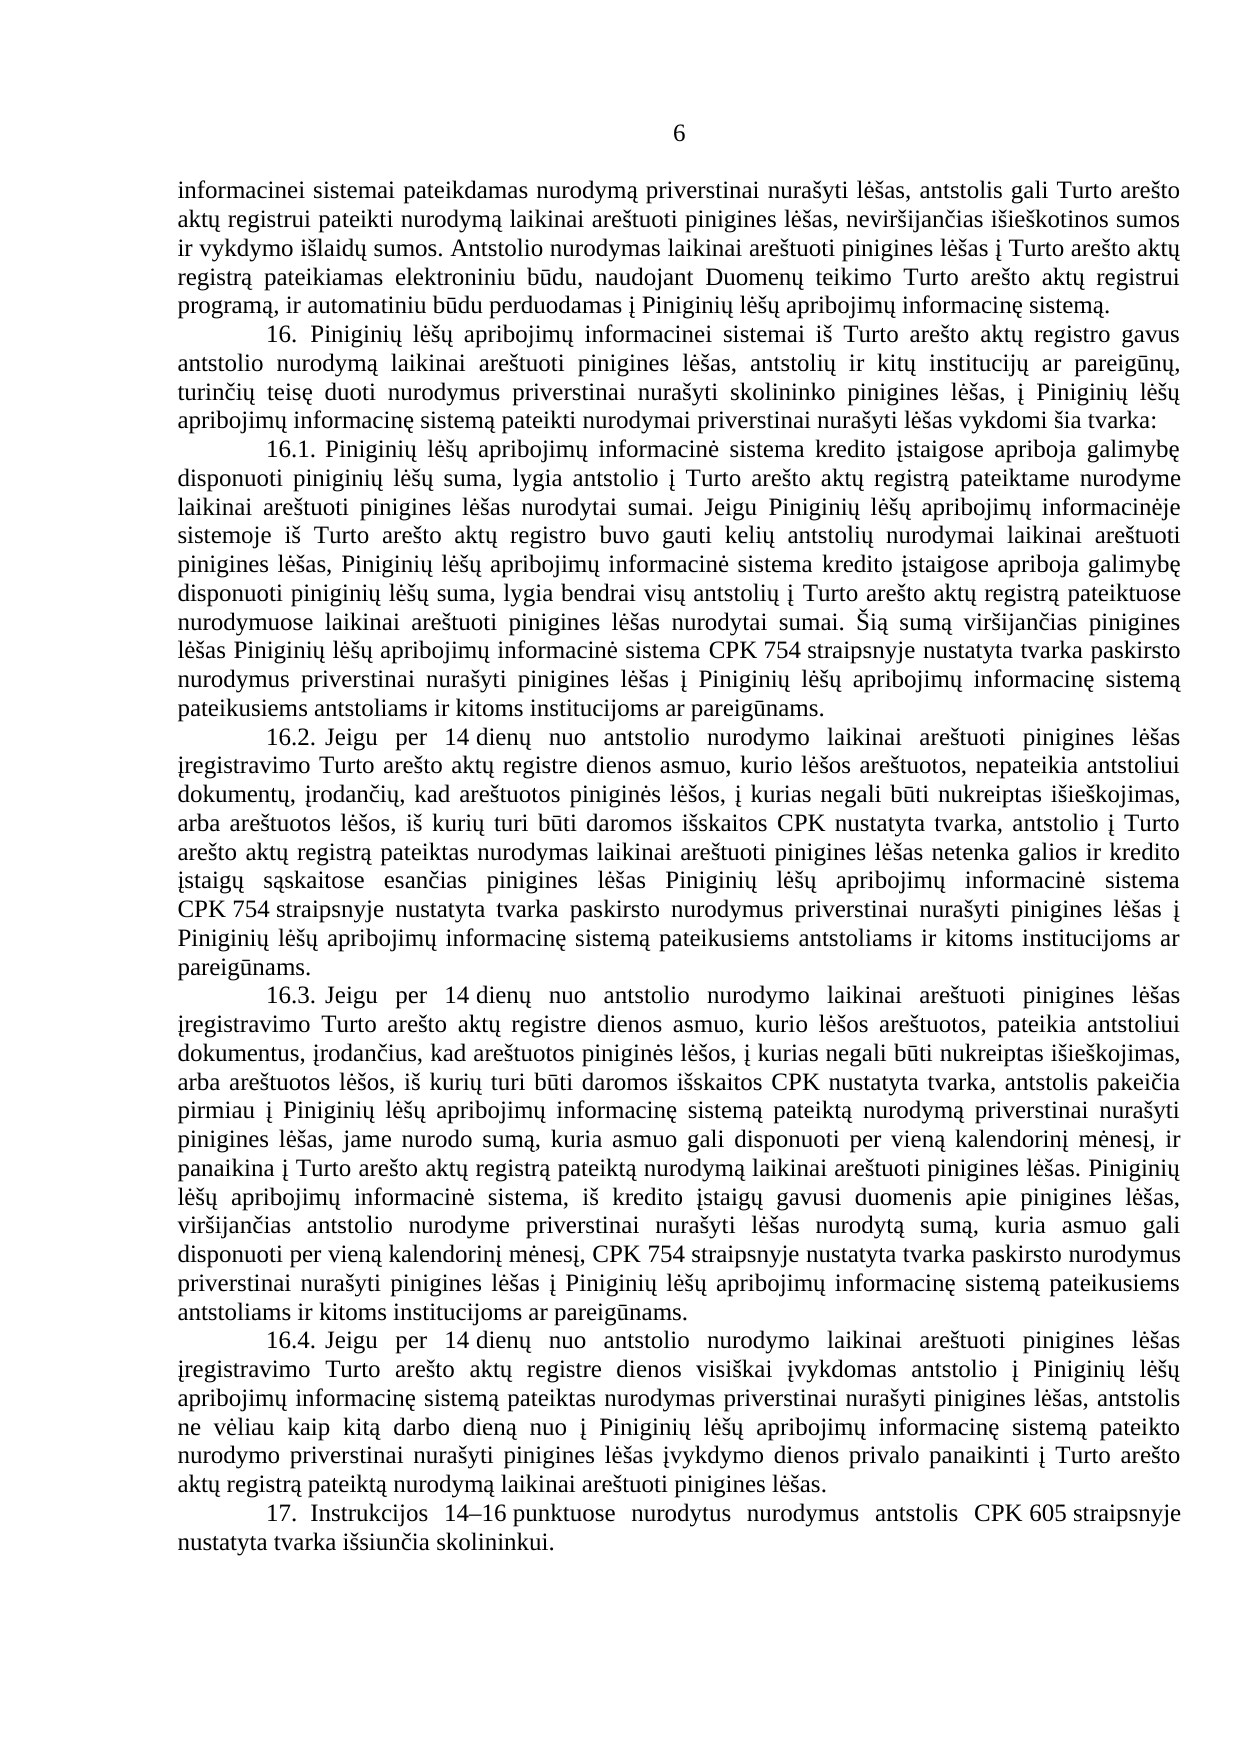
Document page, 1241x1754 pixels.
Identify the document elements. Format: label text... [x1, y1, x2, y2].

text informacinei sistemai pateikdamas nurodymą priverstinai nurašyti lėšas, antstolis gali Turto arešto aktų registrui pateikti nurodymą laikinai areštuoti pinigines lėšas, neviršijančias išieškotinos sumos ir vykdymo išlaidų sumos. Antstolio nurodymas laikinai areštuoti pinigines lėšas į Turto arešto aktų registrą pateikiamas elektroniniu būdu, naudojant Duomenų teikimo Turto arešto aktų registrui programą, ir automatiniu būdu perduodamas į Piniginių lėšų apribojimų informacinę sistemą. [177, 176, 1181, 319]
text 16.1. Piniginių lėšų apribojimų informacinė sistema kredito įstaigose apriboja galimybę disponuoti piniginių lėšų suma, lygia antstolio į Turto arešto aktų registrą pateiktame nurodyme laikinai areštuoti pinigines lėšas nurodytai sumai. Jeigu Piniginių lėšų apribojimų informacinėje sistemoje iš Turto arešto aktų registro buvo gauti kelių antstolių nurodymai laikinai areštuoti pinigines lėšas, Piniginių lėšų apribojimų informacinė sistema kredito įstaigose apriboja galimybę disponuoti piniginių lėšų suma, lygia bendrai visų antstolių į Turto arešto aktų registrą pateiktuose nurodymuose laikinai areštuoti pinigines lėšas nurodytai sumai. Šią sumą viršijančias pinigines lėšas Piniginių lėšų apribojimų informacinė sistema CPK 754 straipsnyje nustatyta tvarka paskirsto nurodymus priverstinai nurašyti pinigines lėšas į Piniginių lėšų apribojimų informacinę sistemą pateikusiems antstoliams ir kitoms institucijoms ar pareigūnams. [177, 434, 1181, 722]
text 16.2. Jeigu per 14 dienų nuo antstolio nurodymo laikinai areštuoti pinigines lėšas įregistravimo Turto arešto aktų registre dienos asmuo, kurio lėšos areštuotos, nepateikia antstoliui dokumentų, įrodančių, kad areštuotos piniginės lėšos, į kurias negali būti nukreiptas išieškojimas, arba areštuotos lėšos, iš kurių turi būti daromos išskaitos CPK nustatyta tvarka, antstolio į Turto arešto aktų registrą pateiktas nurodymas laikinai areštuoti pinigines lėšas netenka galios ir kredito įstaigų sąskaitose esančias pinigines lėšas Piniginių lėšų apribojimų informacinė sistema CPK 754 straipsnyje nustatyta tvarka paskirsto nurodymus priverstinai nurašyti pinigines lėšas į Piniginių lėšų apribojimų informacinę sistemą pateikusiems antstoliams ir kitoms institucijoms ar pareigūnams. [177, 722, 1181, 981]
text 16. Piniginių lėšų apribojimų informacinei sistemai iš Turto arešto aktų registro gavus antstolio nurodymą laikinai areštuoti pinigines lėšas, antstolių ir kitų institucijų ar pareigūnų, turinčių teisę duoti nurodymus priverstinai nurašyti skolininko pinigines lėšas, į Piniginių lėšų apribojimų informacinę sistemą pateikti nurodymai priverstinai nurašyti lėšas vykdomi šia tvarka: [177, 319, 1181, 434]
text 17. Instrukcijos 14–16 punktuose nurodytus nurodymus antstolis CPK 605 straipsnyje nustatyta tvarka išsiunčia skolininkui. [177, 1498, 1181, 1556]
text 16.4. Jeigu per 14 dienų nuo antstolio nurodymo laikinai areštuoti pinigines lėšas įregistravimo Turto arešto aktų registre dienos visiškai įvykdomas antstolio į Piniginių lėšų apribojimų informacinę sistemą pateiktas nurodymas priverstinai nurašyti pinigines lėšas, antstolis ne vėliau kaip kitą darbo dieną nuo į Piniginių lėšų apribojimų informacinę sistemą pateikto nurodymo priverstinai nurašyti pinigines lėšas įvykdymo dienos privalo panaikinti į Turto arešto aktų registrą pateiktą nurodymą laikinai areštuoti pinigines lėšas. [177, 1326, 1181, 1498]
text 16.3. Jeigu per 14 dienų nuo antstolio nurodymo laikinai areštuoti pinigines lėšas įregistravimo Turto arešto aktų registre dienos asmuo, kurio lėšos areštuotos, pateikia antstoliui dokumentus, įrodančius, kad areštuotos piniginės lėšos, į kurias negali būti nukreiptas išieškojimas, arba areštuotos lėšos, iš kurių turi būti daromos išskaitos CPK nustatyta tvarka, antstolis pakeičia pirmiau į Piniginių lėšų apribojimų informacinę sistemą pateiktą nurodymą priverstinai nurašyti pinigines lėšas, jame nurodo sumą, kuria asmuo gali disponuoti per vieną kalendorinį mėnesį, ir panaikina į Turto arešto aktų registrą pateiktą nurodymą laikinai areštuoti pinigines lėšas. Piniginių lėšų apribojimų informacinė sistema, iš kredito įstaigų gavusi duomenis apie pinigines lėšas, viršijančias antstolio nurodyme priverstinai nurašyti lėšas nurodytą sumą, kuria asmuo gali disponuoti per vieną kalendorinį mėnesį, CPK 754 straipsnyje nustatyta tvarka paskirsto nurodymus priverstinai nurašyti pinigines lėšas į Piniginių lėšų apribojimų informacinę sistemą pateikusiems antstoliams ir kitoms institucijoms ar pareigūnams. [177, 981, 1181, 1326]
